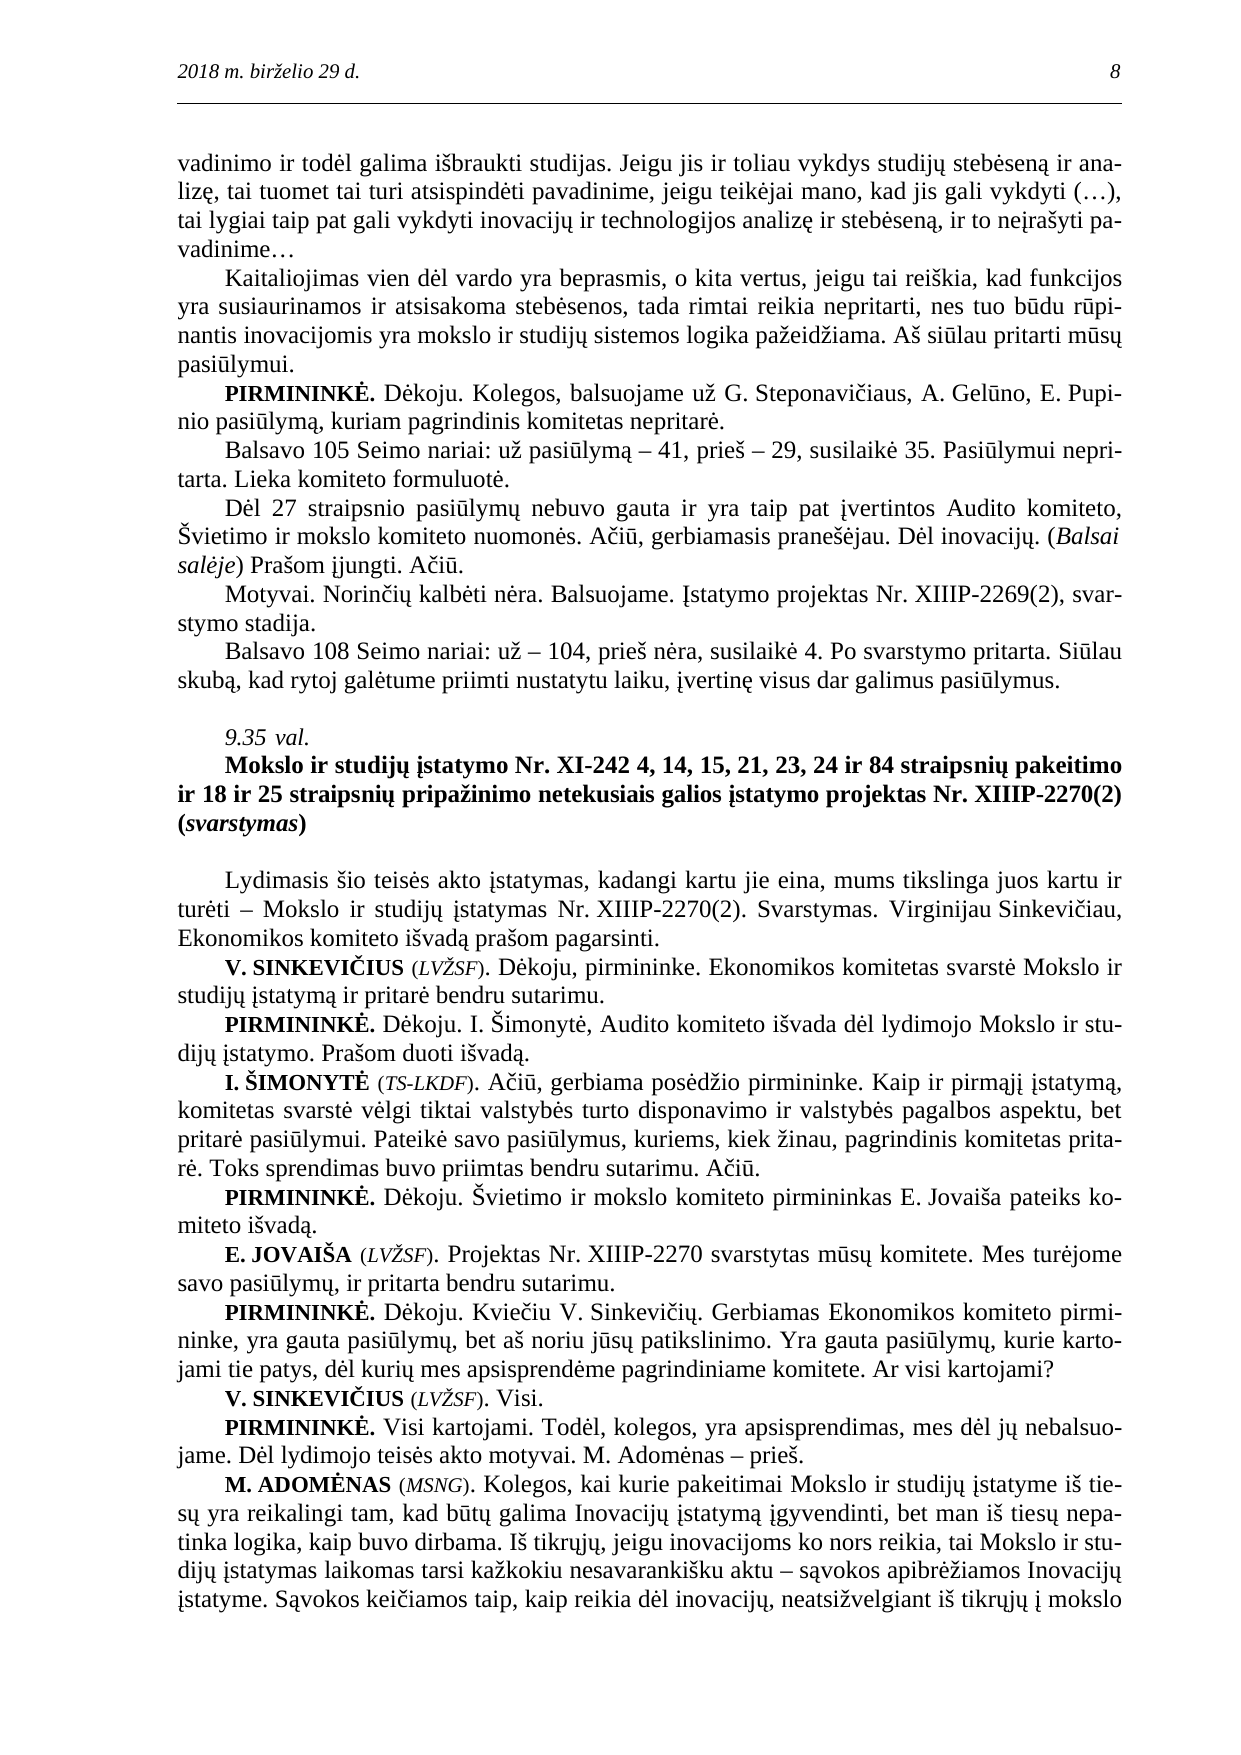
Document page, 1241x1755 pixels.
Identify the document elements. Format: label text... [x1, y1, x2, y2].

text PIRMININKĖ. Dė­ko­ju. Ko­le­gos, bal­suo­ja­me už G. Ste­po­na­vi­čiaus, A. Ge­lū­no, E. Pu­pi­nio pa­siū­ly­mą, ku­riam pa­grin­di­nis ko­mi­te­tas ne­pri­ta­rė. [177, 378, 1122, 435]
text V. SINKEVIČIUS (LVŽSF). Vi­si. [177, 1383, 1122, 1412]
text V. SINKEVIČIUS (LVŽSF). Dė­ko­ju, pir­mi­nin­ke. Eko­no­mi­kos ko­mi­te­tas svars­tė Moks­lo ir stu­di­jų įsta­ty­mą ir pri­ta­rė ben­dru su­ta­ri­mu. [177, 952, 1122, 1009]
text 9.35 val. [224, 723, 1122, 750]
text Bal­sa­vo 108 Sei­mo na­riai: už – 104, prieš nė­ra, su­si­lai­kė 4. Po svars­ty­mo pri­tar­ta. Siū­lau sku­bą, kad ry­toj ga­lė­tu­me pri­im­ti nu­sta­ty­tu lai­ku, įver­ti­nę vi­sus dar ga­li­mus pa­siū­ly­mus. [177, 636, 1122, 694]
text M. ADOMĖNAS (MSNG). Ko­le­gos, kai ku­rie pa­kei­ti­mai Moks­lo ir stu­di­jų įsta­ty­me iš tie­sų yra rei­ka­lin­gi tam, kad bū­tų ga­li­ma Ino­va­ci­jų įsta­ty­mą įgy­ven­din­ti, bet man iš tie­sų ne­pa­tin­ka lo­gi­ka, kaip bu­vo dir­ba­ma. Iš tik­rų­jų, jei­gu ino­va­ci­joms ko nors rei­kia, tai Moks­lo ir stu­di­jų įsta­ty­mas lai­ko­mas tar­si kaž­ko­kiu ne­sa­va­ran­kiš­ku ak­tu – są­vo­kos api­brė­žia­mos Ino­va­ci­jų įsta­ty­me. Są­vo­kos kei­čia­mos taip, kaip rei­kia dėl ino­va­ci­jų, neat­si­žvel­giant iš tik­rų­jų į moks­lo [177, 1469, 1122, 1613]
text PIRMININKĖ. Dė­ko­ju. I. Ši­mo­ny­tė, Au­di­to ko­mi­te­to iš­va­da dėl ly­di­mo­jo Moks­lo ir stu­di­jų įsta­ty­mo. Pra­šom duo­ti iš­va­dą. [177, 1009, 1122, 1067]
text Moks­lo ir stu­di­jų įsta­ty­mo Nr. XI-242 4, 14, 15, 21, 23, 24 ir 84 straips­nių pa­kei­ti­mo ir 18 ir 25 straips­nių pri­pa­ži­ni­mo ne­te­ku­siais ga­lios įsta­ty­mo pro­jek­tas Nr. XIIIP-2270(2) (svars­ty­mas) [177, 750, 1122, 837]
text va­di­ni­mo ir to­dėl ga­li­ma iš­brauk­ti stu­di­jas. Jei­gu jis ir to­liau vyk­dys stu­di­jų ste­bė­se­ną ir ana­lizę, tai tuo­met tai tu­ri at­si­spin­dė­ti pa­va­di­ni­me, jei­gu tei­kė­jai ma­no, kad jis ga­li vyk­dy­ti (…), tai ly­giai taip pat ga­li vyk­dy­ti ino­va­ci­jų ir tech­no­lo­gi­jos ana­li­zę ir ste­bė­se­ną, ir to ne­įra­šy­ti pa­va­di­ni­me… [177, 148, 1122, 263]
text I. ŠIMONYTĖ (TS-LKDF). Ačiū, ger­bia­ma po­sė­džio pir­mi­nin­ke. Kaip ir pir­mą­jį įsta­ty­mą, ko­mi­te­tas svars­tė vėl­gi tik­tai vals­ty­bės tur­to dis­po­na­vi­mo ir vals­ty­bės pa­gal­bos as­pek­tu, bet pri­ta­rė pa­siū­ly­mui. Pa­tei­kė sa­vo pa­siū­ly­mus, ku­riems, kiek ži­nau, pa­grin­di­nis ko­mi­te­tas pri­ta­rė. Toks spren­di­mas bu­vo pri­im­tas ben­dru su­ta­ri­mu. Ačiū. [177, 1067, 1122, 1182]
text PIRMININKĖ. Vi­si kar­to­ja­mi. To­dėl, ko­le­gos, yra ap­si­spren­di­mas, mes dėl jų ne­bal­suo­ja­me. Dėl ly­di­mo­jo tei­sės ak­to mo­ty­vai. M. Ado­mė­nas – prieš. [177, 1412, 1122, 1469]
text Kai­ta­lio­ji­mas vien dėl var­do yra be­pras­mis, o ki­ta ver­tus, jei­gu tai reiš­kia, kad funk­ci­jos yra su­siau­ri­na­mos ir at­si­sa­ko­ma ste­bė­se­nos, ta­da rim­tai rei­kia ne­pri­tar­ti, nes tuo bū­du rū­pi­nan­tis ino­va­ci­jo­mis yra moks­lo ir stu­di­jų sis­te­mos lo­gi­ka pa­žei­džia­ma. Aš siū­lau pri­tar­ti mū­sų pa­siū­ly­mui. [177, 263, 1122, 378]
text Bal­sa­vo 105 Sei­mo na­riai: už pa­siū­ly­mą – 41, prieš – 29, su­si­lai­kė 35. Pa­siū­ly­mui ne­pri­tar­ta. Lie­ka ko­mi­te­to for­mu­luo­tė. [177, 435, 1122, 493]
text Ly­di­ma­sis šio tei­sės ak­to įsta­ty­mas, ka­dan­gi kar­tu jie ei­na, mums tiks­lin­ga juos kar­tu ir tu­rė­ti – Moks­lo ir stu­di­jų įsta­ty­mas Nr. XIIIP-2270(2). Svars­ty­mas. Vir­gi­ni­jau Sin­ke­vi­čiau, Eko­no­mi­kos ko­mi­te­to iš­va­dą pra­šom pa­gar­sin­ti. [177, 865, 1122, 952]
text PIRMININKĖ. Dė­ko­ju. Švie­ti­mo ir moks­lo ko­mi­te­to pir­mi­nin­kas E. Jo­vai­ša pa­teiks ko­mi­te­to iš­va­dą. [177, 1182, 1122, 1239]
text PIRMININKĖ. Dė­ko­ju. Kvie­čiu V. Sin­ke­vi­čių. Ger­bia­mas Eko­no­mi­kos ko­mi­te­to pir­mi­nin­ke, yra gau­ta pa­siū­ly­mų, bet aš no­riu jū­sų pa­tiks­li­ni­mo. Yra gau­ta pa­siū­ly­mų, ku­rie kar­to­jami tie pa­tys, dėl ku­rių mes ap­si­spren­dė­me pa­grin­di­nia­me ko­mi­te­te. Ar vi­si kar­to­ja­mi? [177, 1297, 1122, 1383]
text E. JOVAIŠA (LVŽSF). Pro­jek­tas Nr. XIIIP-2270 svars­ty­tas mū­sų ko­mi­te­te. Mes tu­rė­jo­me sa­vo pa­siū­ly­mų, ir pri­tar­ta ben­dru su­ta­ri­mu. [177, 1239, 1122, 1297]
text Dėl 27 straips­nio pa­siū­ly­mų ne­bu­vo gau­ta ir yra taip pat įver­tin­tos Au­di­to ko­mi­te­to, Švie­ti­mo ir moks­lo ko­mi­te­to nuo­mo­nės. Ačiū, ger­bia­ma­sis pra­ne­šė­jau. Dėl ino­va­ci­jų. (Bal­sai sa­lė­je) Pra­šom įjung­ti. Ačiū. [177, 493, 1122, 579]
text Mo­ty­vai. No­rin­čių kal­bė­ti nė­ra. Bal­suo­ja­me. Įsta­ty­mo pro­jek­tas Nr. XIIIP-2269(2), svar­s­ty­mo sta­di­ja. [177, 579, 1122, 636]
